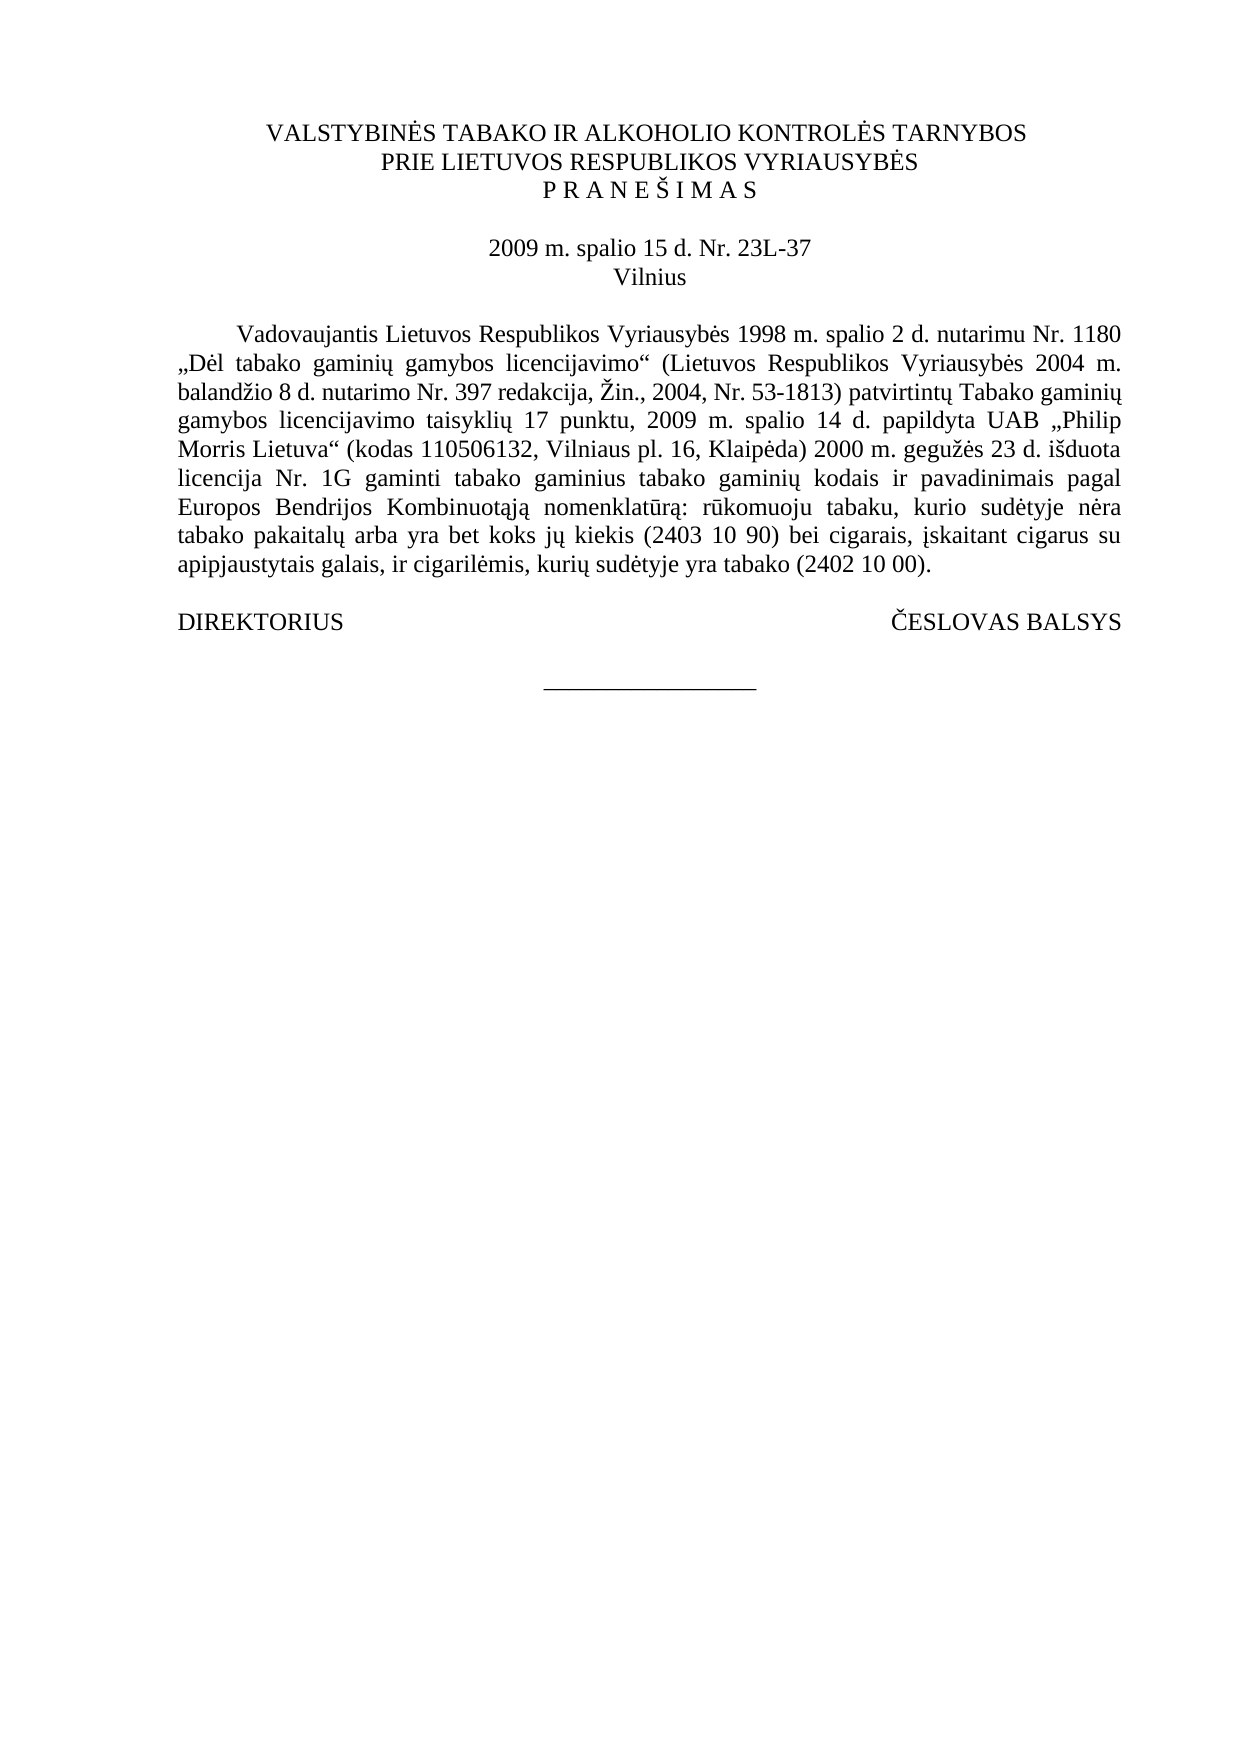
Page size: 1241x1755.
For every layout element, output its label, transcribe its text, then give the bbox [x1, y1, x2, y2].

text Vilnius [177, 262, 1122, 291]
text Vadovaujantis Lietuvos Respublikos Vyriausybės 1998 m. spalio 2 d. nutarimu Nr. 1180 „Dėl tabako gaminių gamybos licencijavimo“ (Lietuvos Respublikos Vyriausybės 2004 m. balandžio 8 d. nutarimo Nr. 397 redakcija, Žin., 2004, Nr. 53-1813) patvirtintų Tabako gaminių gamybos licencijavimo taisyklių 17 punktu, 2009 m. spalio 14 d. papildyta UAB „Philip Morris Lietuva“ (kodas 110506132, Vilniaus pl. 16, Klaipėda) 2000 m. gegužės 23 d. išduota licencija Nr. 1G gaminti tabako gaminius tabako gaminių kodais ir pavadinimais pagal Europos Bendrijos Kombinuotąją nomenklatūrą: rūkomuoju tabaku, kurio sudėtyje nėra tabako pakaitalų arba yra bet koks jų kiekis (2403 10 90) bei cigarais, įskaitant cigarus su apipjaustytais galais, ir cigarilėmis, kurių sudėtyje yra tabako (2402 10 00). [177, 319, 1122, 578]
text P R A N E Š I M A S [177, 176, 1122, 204]
text _________________ [177, 664, 1122, 693]
text 2009 m. spalio 15 d. Nr. 23L-37 [177, 233, 1122, 262]
text Direktorius Česlovas Balsys [177, 607, 1122, 636]
text VALSTYBINĖS TABAKO IR ALKOHOLIO KONTROLĖS TARNYBOS PRIE LIETUVOS RESPUBLIKOS VYRIAUSYBĖS [177, 118, 1122, 176]
